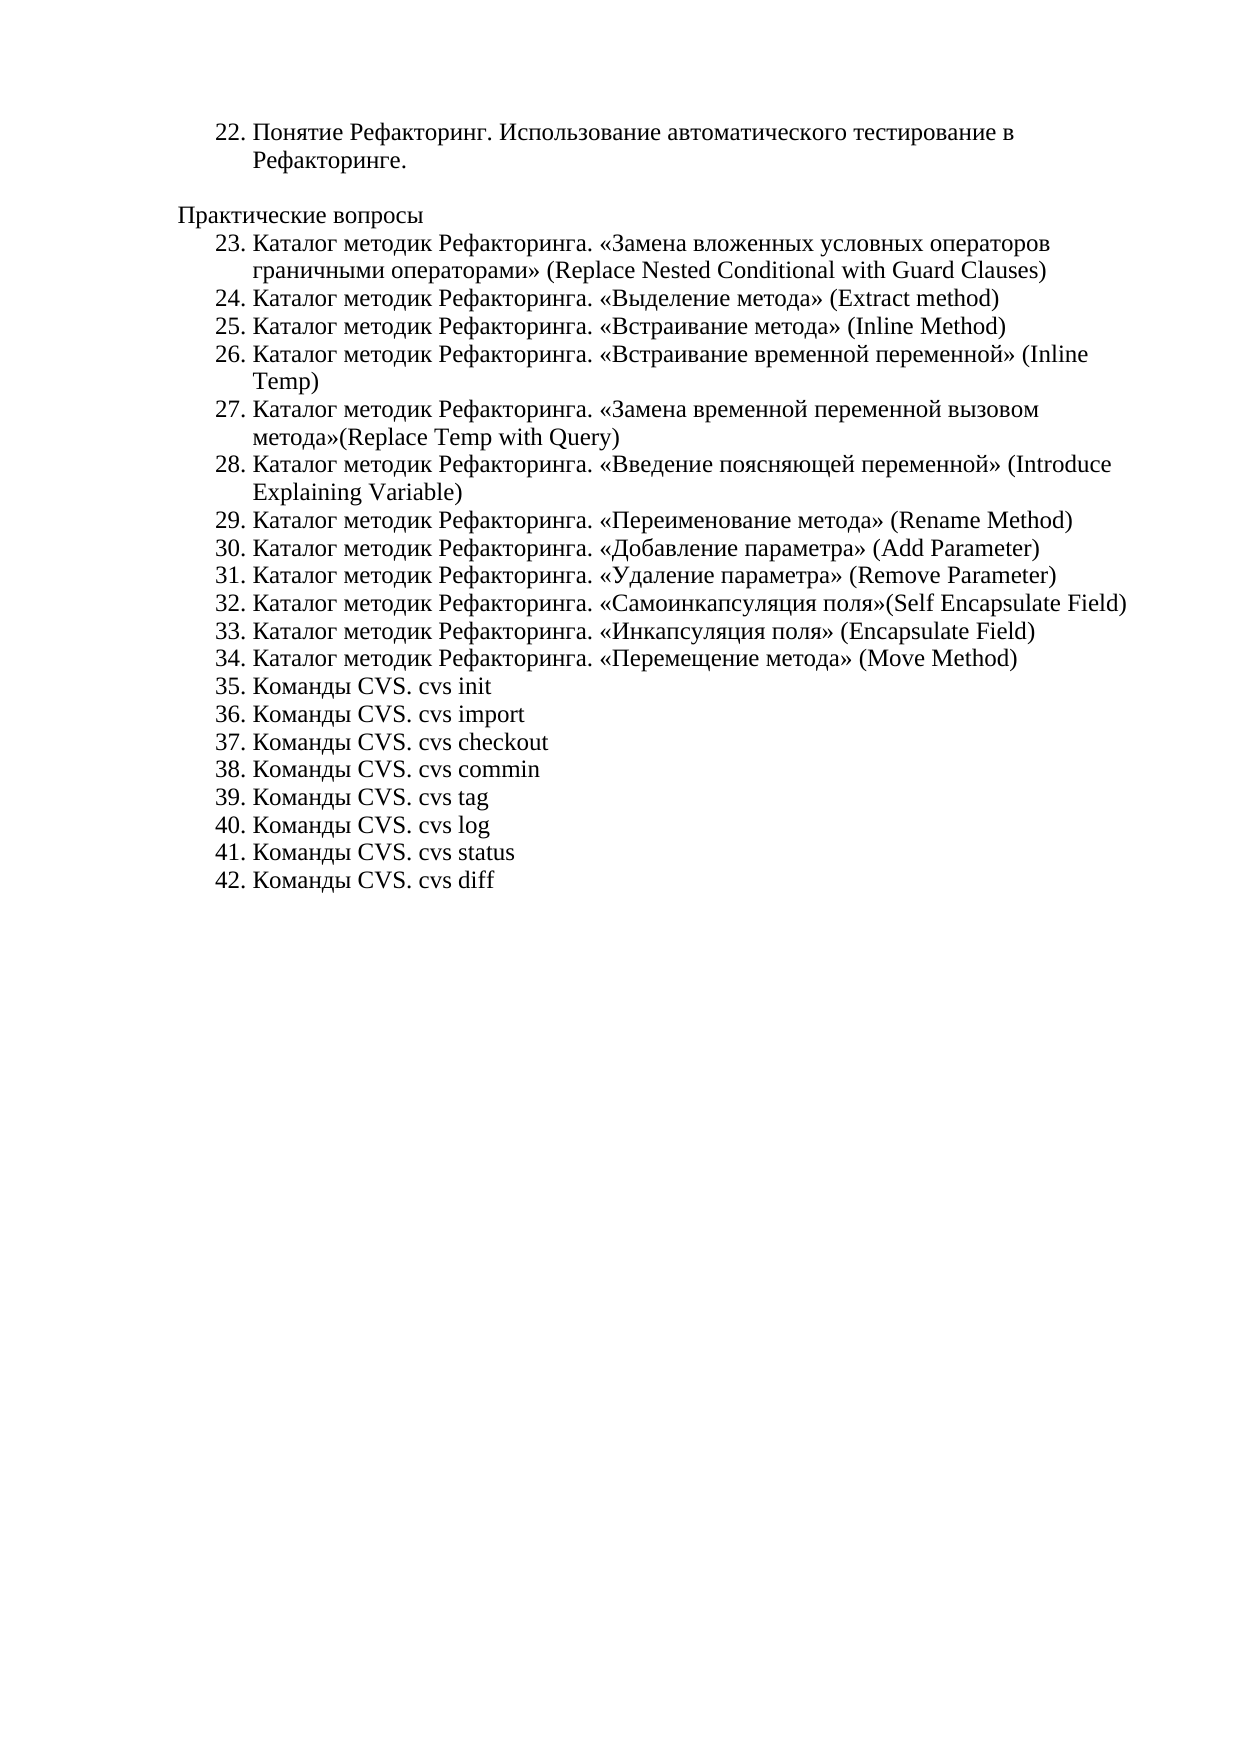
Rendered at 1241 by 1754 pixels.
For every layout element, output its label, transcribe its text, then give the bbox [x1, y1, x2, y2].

list Каталог методик Рефакторинга. «Замена вложенных условных операторов граничными операторами» (Replace Nested Conditional with Guard Clauses) [215, 229, 1151, 284]
list Каталог методик Рефакторинга. «Замена временной переменной вызовом метода»(Replace Temp with Query) [215, 395, 1151, 451]
list Каталог методик Рефакторинга. «Добавление параметра» (Add Parameter) [215, 534, 1151, 561]
list Каталог методик Рефакторинга. «Выделение метода» (Extract method) [215, 284, 1151, 312]
text Практические вопросы [177, 201, 1151, 229]
list Команды CVS. cvs commin [215, 755, 1151, 783]
list Каталог методик Рефакторинга. «Инкапсуляция поля» (Encapsulate Field) [215, 617, 1151, 644]
list Каталог методик Рефакторинга. «Встраивание метода» (Inline Method) [215, 312, 1151, 340]
list Каталог методик Рефакторинга. «Введение поясняющей переменной» (Introduce Explaining Variable) [215, 451, 1151, 506]
list Каталог методик Рефакторинга. «Встраивание временной переменной» (Inline Temp) [215, 340, 1151, 395]
list Каталог методик Рефакторинга. «Удаление параметра» (Remove Parameter) [215, 561, 1151, 589]
list Команды CVS. cvs tag [215, 783, 1151, 811]
list Команды CVS. cvs diff [215, 866, 1151, 894]
list Каталог методик Рефакторинга. «Переименование метода» (Rename Method) [215, 506, 1151, 534]
list Команды CVS. cvs init [215, 672, 1151, 700]
list Команды CVS. cvs status [215, 838, 1151, 866]
list Команды CVS. cvs checkout [215, 728, 1151, 755]
list Команды CVS. cvs log [215, 811, 1151, 838]
list Каталог методик Рефакторинга. «Перемещение метода» (Move Method) [215, 644, 1151, 672]
list Команды CVS. cvs import [215, 700, 1151, 728]
list Понятие Рефакторинг. Использование автоматического тестирование в Рефакторинге. [215, 118, 1151, 173]
list Каталог методик Рефакторинга. «Самоинкапсуляция поля»(Self Encapsulate Field) [215, 589, 1151, 617]
